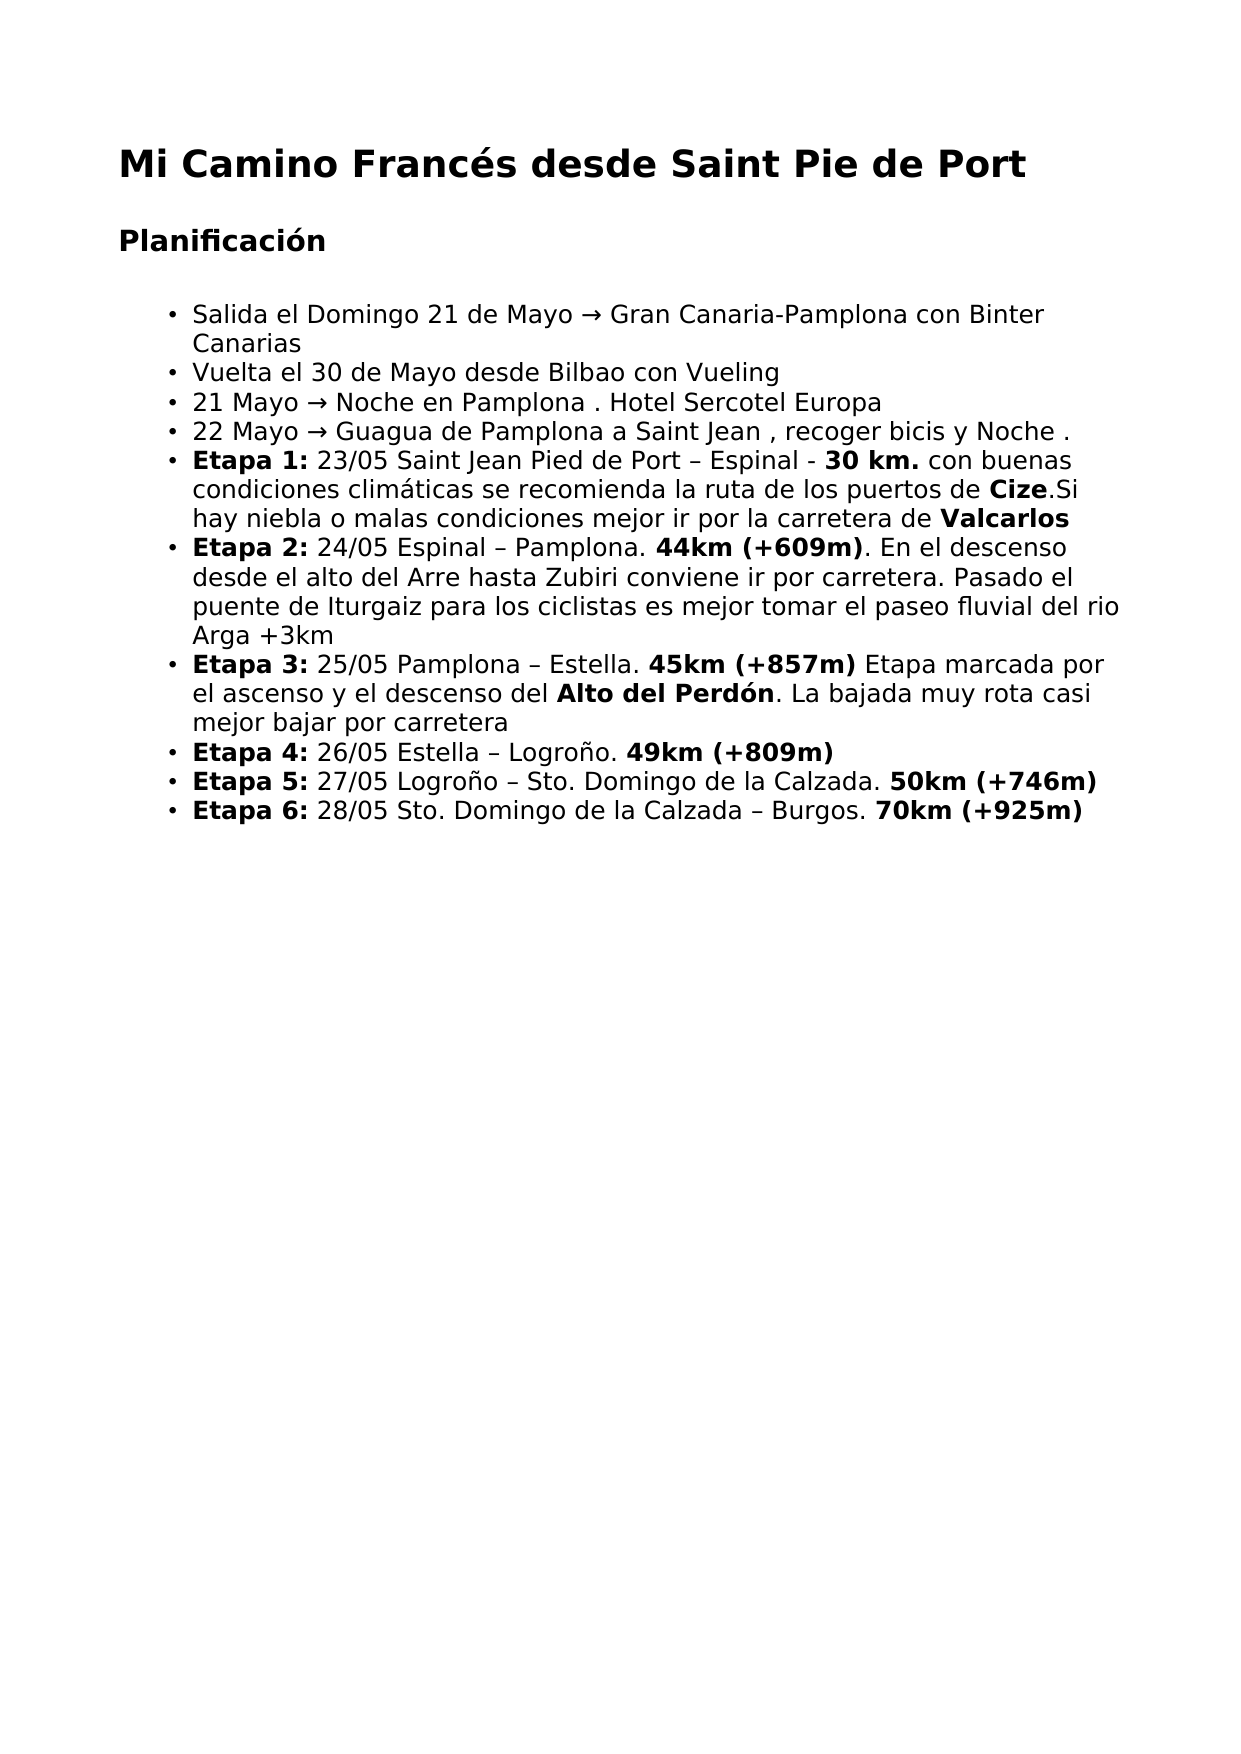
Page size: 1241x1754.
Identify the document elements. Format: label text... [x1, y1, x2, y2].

list Etapa 4: 26/05 Estella – Logroño. 49km (+809m) [177, 738, 1122, 767]
list 21 Mayo → Noche en Pamplona . Hotel Sercotel Europa [177, 388, 1122, 417]
list Etapa 6: 28/05 Sto. Domingo de la Calzada – Burgos. 70km (+925m) [177, 796, 1122, 825]
subtitle Mi Camino Francés desde Saint Pie de Port [118, 143, 1122, 187]
list 22 Mayo → Guagua de Pamplona a Saint Jean , recoger bicis y Noche . [177, 417, 1122, 446]
list Etapa 1: 23/05 Saint Jean Pied de Port – Espinal - 30 km. con buenas condiciones climáticas se recomienda la ruta de los puertos de Cize.Si hay niebla o malas condiciones mejor ir por la carretera de Valcarlos [177, 446, 1122, 533]
list Etapa 3: 25/05 Pamplona – Estella. 45km (+857m) Etapa marcada por el ascenso y el descenso del Alto del Perdón. La bajada muy rota casi mejor bajar por carretera [177, 650, 1122, 738]
list Salida el Domingo 21 de Mayo → Gran Canaria-Pamplona con Binter Canarias [177, 300, 1122, 358]
list Vuelta el 30 de Mayo desde Bilbao con Vueling [177, 358, 1122, 388]
list Etapa 2: 24/05 Espinal – Pamplona. 44km (+609m). En el descenso desde el alto del Arre hasta Zubiri conviene ir por carretera. Pasado el puente de Iturgaiz para los ciclistas es mejor tomar el paseo fluvial del rio Arga +3km [177, 533, 1122, 650]
list Etapa 5: 27/05 Logroño – Sto. Domingo de la Calzada. 50km (+746m) [177, 767, 1122, 796]
subtitle Planificación [118, 224, 1122, 258]
